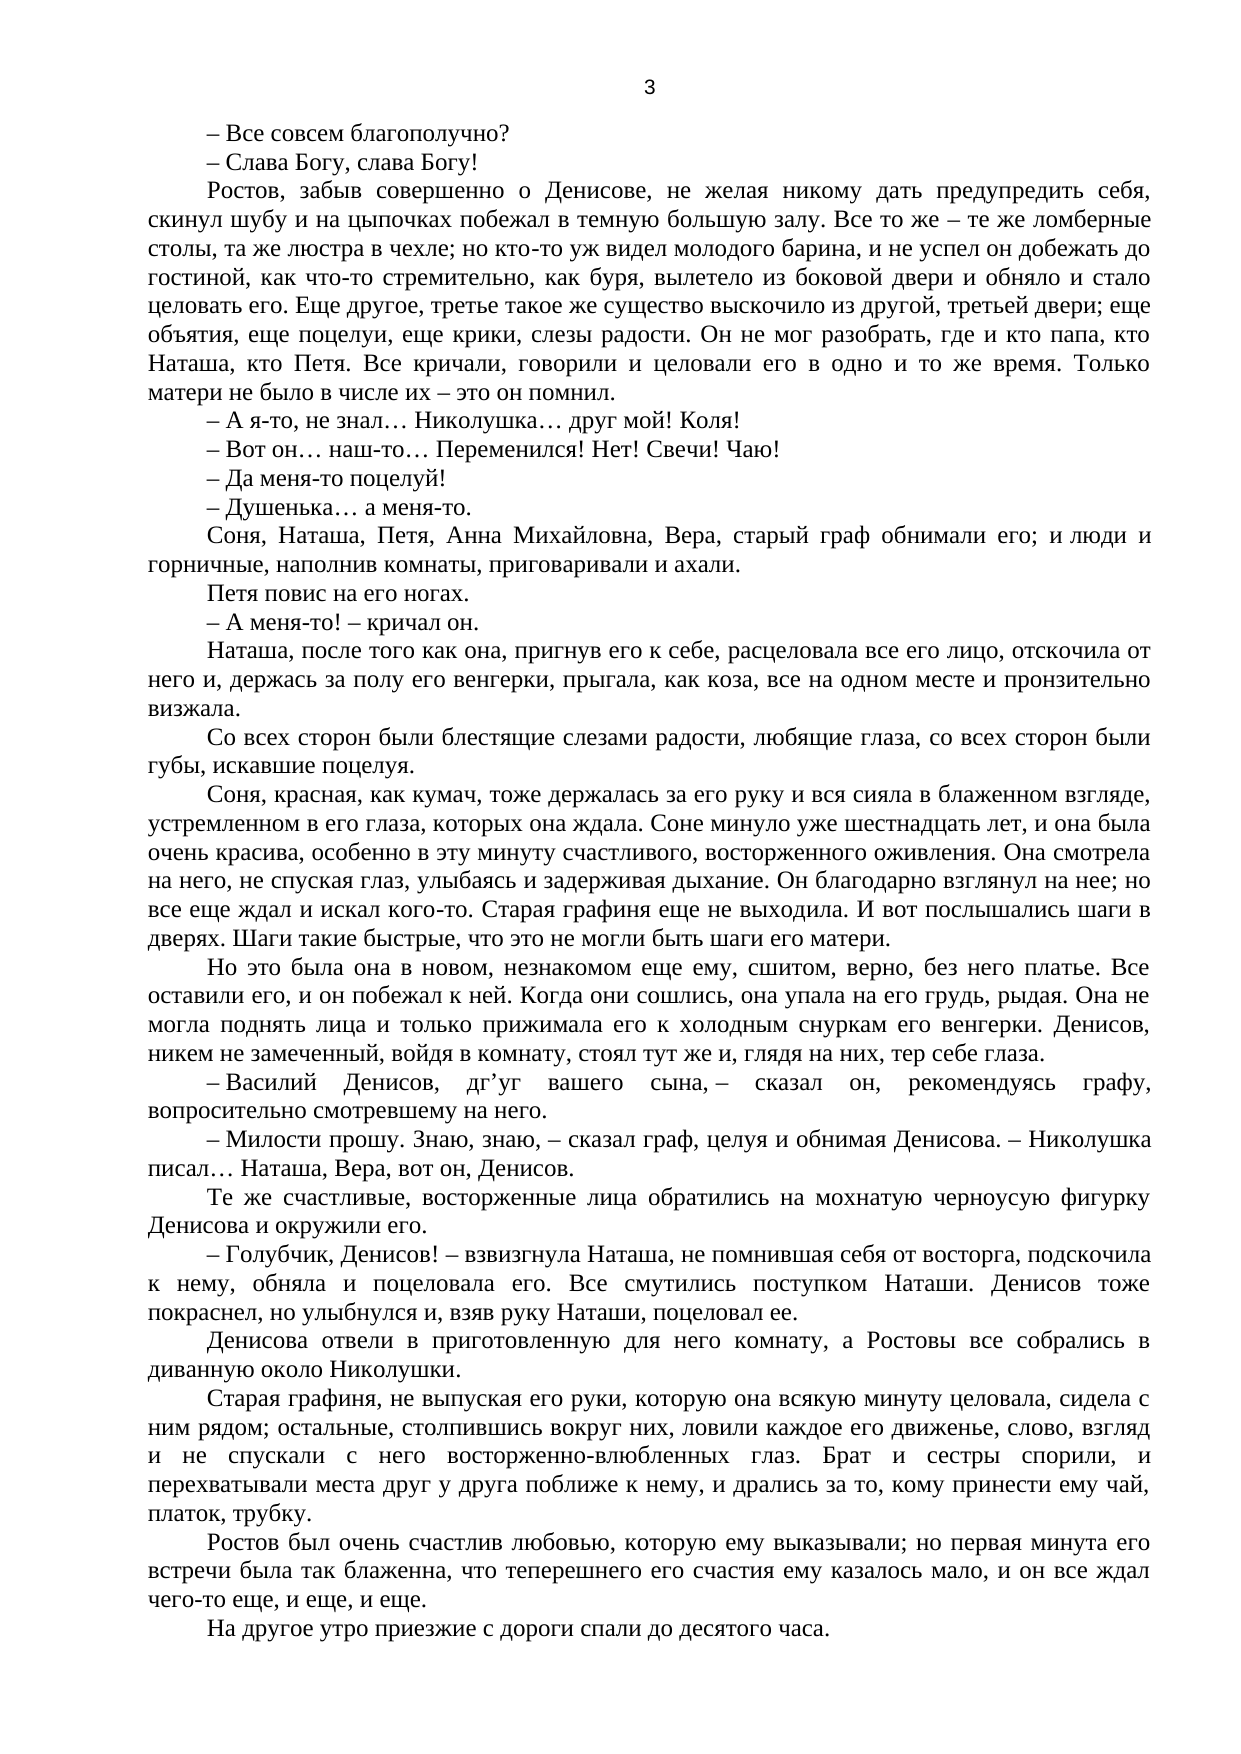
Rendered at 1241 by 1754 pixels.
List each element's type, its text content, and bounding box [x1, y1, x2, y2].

text – Милости прошу. Знаю, знаю, – сказал граф, целуя и обнимая Денисова. – Николушка писал… Наташа, Вера, вот он, Денисов. [148, 1124, 1152, 1182]
text Наташа, после того как она, пригнув его к себе, расцеловала все его лицо, отскочила от него и, держась за полу его венгерки, прыгала, как коза, все на одном месте и пронзительно визжала. [148, 636, 1152, 722]
text – Голубчик, Денисов! – взвизгнула Наташа, не помнившая себя от восторга, подскочила к нему, обняла и поцеловала его. Все смутились поступком Наташи. Денисов тоже покраснел, но улыбнулся и, взяв руку Наташи, поцеловал ее. [148, 1239, 1152, 1326]
text – Душенька… а меня‑то. [148, 492, 1152, 521]
text Соня, Наташа, Петя, Анна Михайловна, Вера, старый граф обнимали его; и люди и горничные, наполнив комнаты, приговаривали и ахали. [148, 521, 1152, 578]
text Те же счастливые, восторженные лица обратились на мохнатую черноусую фигурку Денисова и окружили его. [148, 1182, 1152, 1239]
text Но это была она в новом, незнакомом еще ему, сшитом, верно, без него платье. Все оставили его, и он побежал к ней. Когда они сошлись, она упала на его грудь, рыдая. Она не могла поднять лица и только прижимала его к холодным снуркам его венгерки. Денисов, никем не замеченный, войдя в комнату, стоял тут же и, глядя на них, тер себе глаза. [148, 952, 1152, 1067]
text – Все совсем благополучно? [148, 118, 1152, 147]
text – Вот он… наш‑то… Переменился! Нет! Свечи! Чаю! [148, 434, 1152, 463]
text Ростов был очень счастлив любовью, которую ему выказывали; но первая минута его встречи была так блаженна, что теперешнего его счастия ему казалось мало, и он все ждал чего‑то еще, и еще, и еще. [148, 1527, 1152, 1613]
text – Да меня‑то поцелуй! [148, 463, 1152, 492]
text – Василий Денисов, дг’уг вашего сына, – сказал он, рекомендуясь графу, вопросительно смотревшему на него. [148, 1067, 1152, 1124]
text – А меня‑то! – кричал он. [148, 607, 1152, 636]
text Со всех сторон были блестящие слезами радости, любящие глаза, со всех сторон были губы, искавшие поцелуя. [148, 722, 1152, 779]
text На другое утро приезжие с дороги спали до десятого часа. [148, 1613, 1152, 1642]
text Петя повис на его ногах. [148, 578, 1152, 607]
text – А я‑то, не знал… Николушка… друг мой! Коля! [148, 406, 1152, 434]
text Соня, красная, как кумач, тоже держалась за его руку и вся сияла в блаженном взгляде, устремленном в его глаза, которых она ждала. Соне минуло уже шестнадцать лет, и она была очень красива, особенно в эту минуту счастливого, восторженного оживления. Она смотрела на него, не спуская глаз, улыбаясь и задерживая дыхание. Он благодарно взглянул на нее; но все еще ждал и искал кого‑то. Старая графиня еще не выходила. И вот послышались шаги в дверях. Шаги такие быстрые, что это не могли быть шаги его матери. [148, 779, 1152, 952]
text Денисова отвели в приготовленную для него комнату, а Ростовы все собрались в диванную около Николушки. [148, 1326, 1152, 1383]
text Старая графиня, не выпуская его руки, которую она всякую минуту целовала, сидела с ним рядом; остальные, столпившись вокруг них, ловили каждое его движенье, слово, взгляд и не спускали с него восторженно‑влюбленных глаз. Брат и сестры спорили, и перехватывали места друг у друга поближе к нему, и дрались за то, кому принести ему чай, платок, трубку. [148, 1383, 1152, 1527]
text Ростов, забыв совершенно о Денисове, не желая никому дать предупредить себя, скинул шубу и на цыпочках побежал в темную большую залу. Все то же – те же ломберные столы, та же люстра в чехле; но кто‑то уж видел молодого барина, и не успел он добежать до гостиной, как что‑то стремительно, как буря, вылетело из боковой двери и обняло и стало целовать его. Еще другое, третье такое же существо выскочило из другой, третьей двери; еще объятия, еще поцелуи, еще крики, слезы радости. Он не мог разобрать, где и кто папа, кто Наташа, кто Петя. Все кричали, говорили и целовали его в одно и то же время. Только матери не было в числе их – это он помнил. [148, 176, 1152, 406]
text – Слава Богу, слава Богу! [148, 147, 1152, 176]
